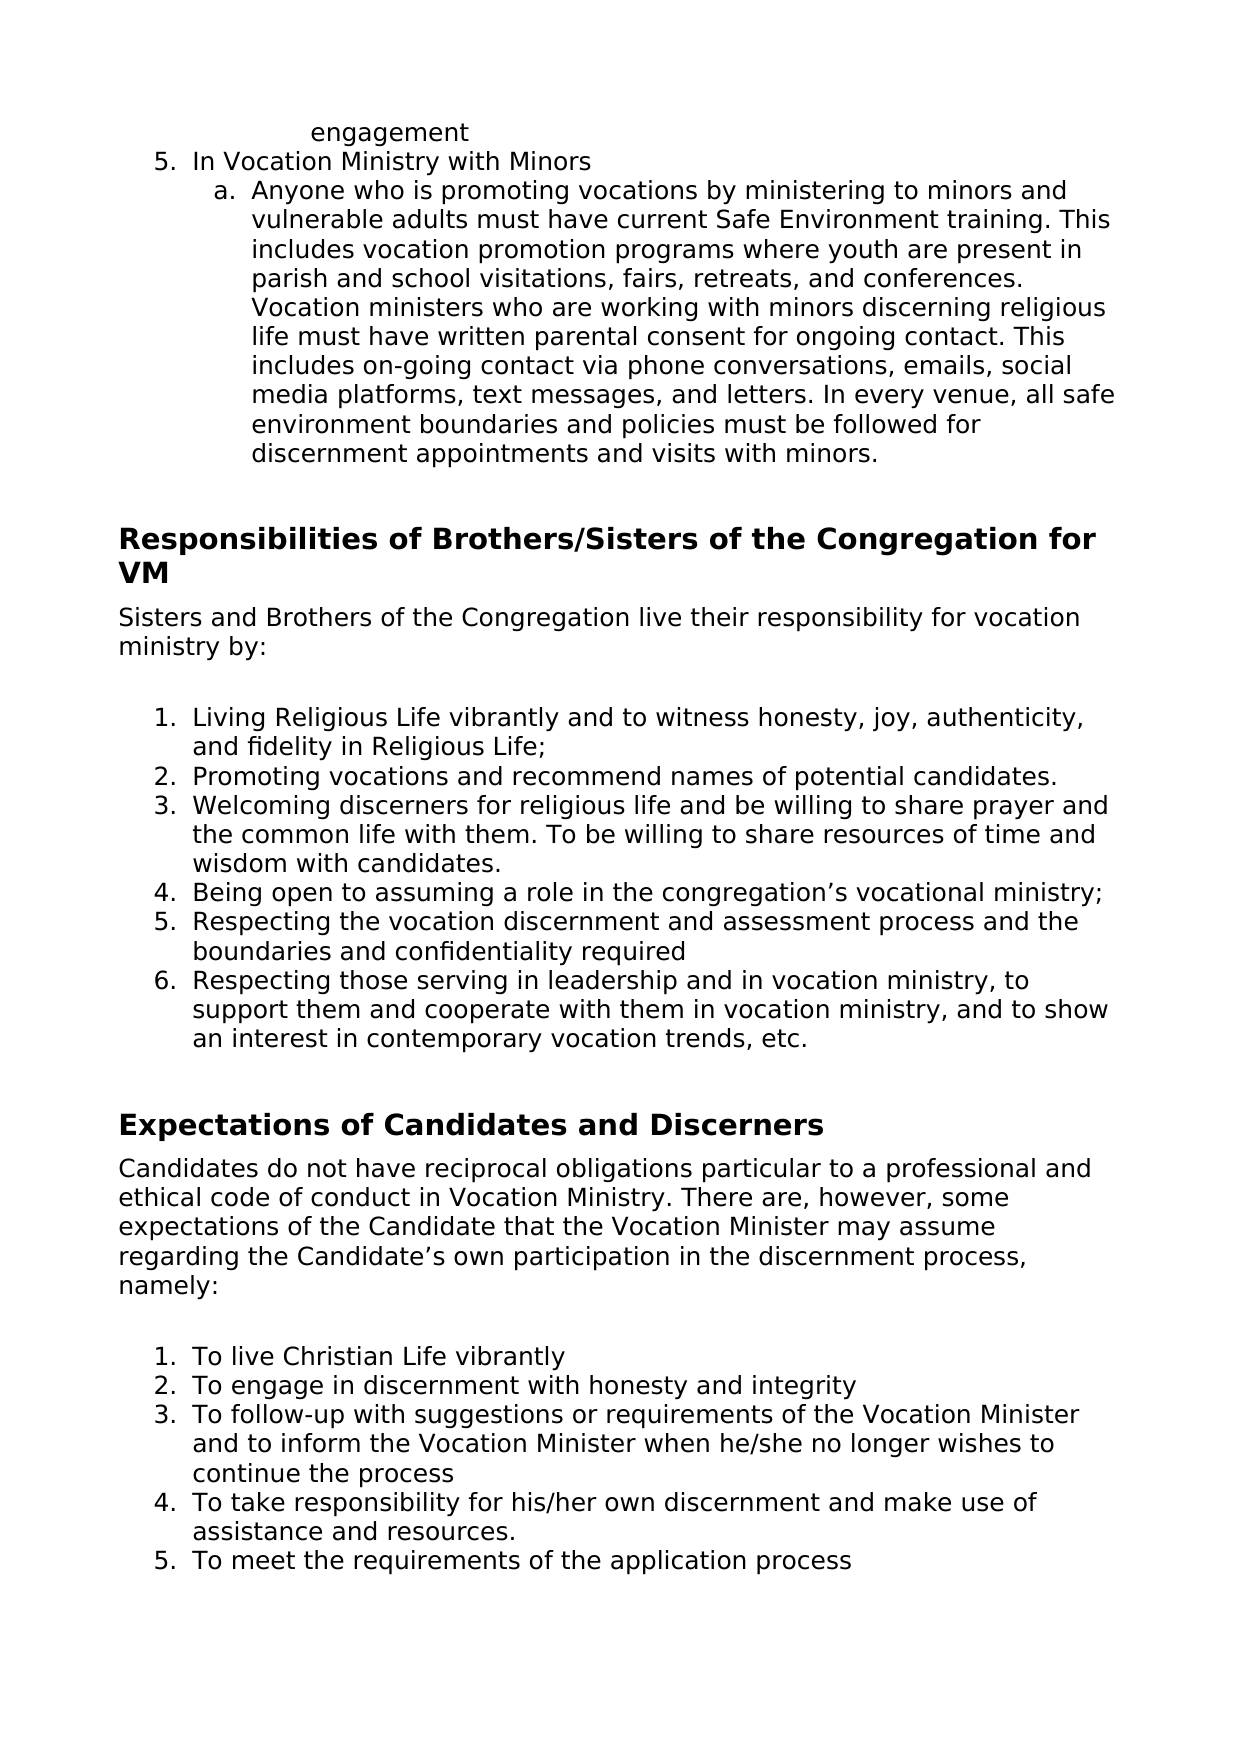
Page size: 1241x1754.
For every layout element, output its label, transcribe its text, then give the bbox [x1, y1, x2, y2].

list To take responsibility for his/her own discernment and make use of assistance and resources. [177, 1488, 1122, 1546]
subtitle Expectations of Candidates and Discerners [118, 1108, 1122, 1142]
list Living Religious Life vibrantly and to witness honesty, joy, authenticity, and fidelity in Religious Life; [177, 703, 1122, 762]
subtitle Responsibilities of Brothers/Sisters of the Congregation for VM [118, 523, 1122, 591]
list Respecting those serving in leadership and in vocation ministry, to support them and cooperate with them in vocation ministry, and to show an interest in contemporary vocation trends, etc. [177, 966, 1122, 1053]
text Sisters and Brothers of the Congregation live their responsibility for vocation ministry by: [118, 603, 1122, 661]
list To live Christian Life vibrantly [177, 1342, 1122, 1371]
list In Vocation Ministry with Minors [177, 147, 1122, 176]
text Candidates do not have reciprocal obligations particular to a professional and ethical code of conduct in Vocation Ministry. There are, however, some expectations of the Candidate that the Vocation Minister may assume regarding the Candidate’s own participation in the discernment process, namely: [118, 1154, 1122, 1300]
list Welcoming discerners for religious life and be willing to share prayer and the common life with them. To be willing to share resources of time and wisdom with candidates. [177, 791, 1122, 878]
list To meet the requirements of the application process [177, 1546, 1122, 1575]
list Being open to assuming a role in the congregation’s vocational ministry; [177, 878, 1122, 907]
list Anyone who is promoting vocations by ministering to minors and vulnerable adults must have current Safe Environment training. This includes vocation promotion programs where youth are present in parish and school visitations, fairs, retreats, and conferences. Vocation ministers who are working with minors discerning religious life must have written parental consent for ongoing contact. This includes on-going contact via phone conversations, emails, social media platforms, text messages, and letters. In every venue, all safe environment boundaries and policies must be followed for discernment appointments and visits with minors. [236, 176, 1122, 468]
list Promoting vocations and recommend names of potential candidates. [177, 762, 1122, 791]
list To engage in discernment with honesty and integrity [177, 1371, 1122, 1400]
list Respecting the vocation discernment and assessment process and the boundaries and confidentiality required [177, 907, 1122, 966]
list engagement [295, 118, 1122, 147]
list To follow-up with suggestions or requirements of the Vocation Minister and to inform the Vocation Minister when he/she no longer wishes to continue the process [177, 1400, 1122, 1488]
